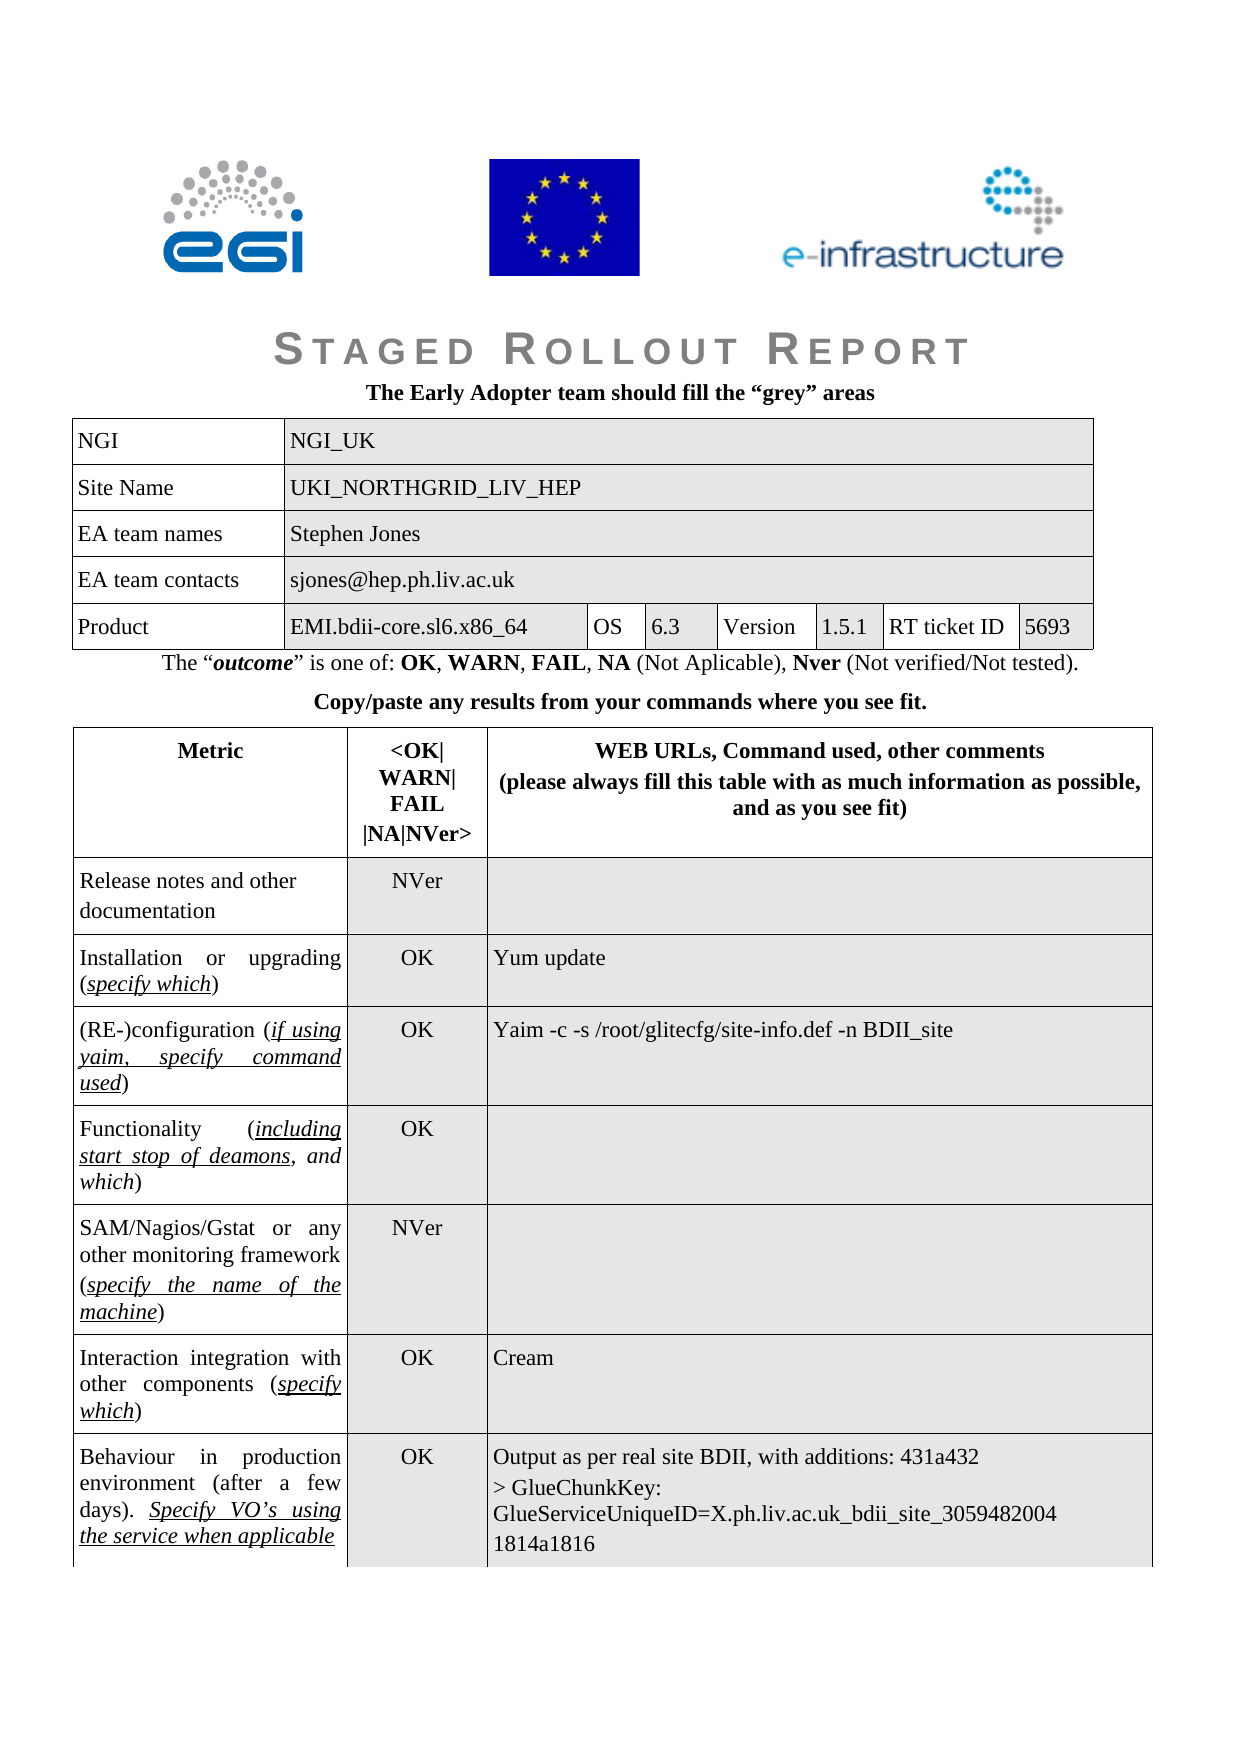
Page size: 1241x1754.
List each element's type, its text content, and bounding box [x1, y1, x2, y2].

table_cell EA team contacts [73, 557, 284, 603]
table_cell [488, 858, 1152, 933]
table_cell EA team names [73, 511, 284, 556]
table_cell OK [348, 1007, 487, 1105]
table_cell Output as per real site BDII, with additions: 431a432 > GlueChunkKey: GlueServiceUniqueID=X.ph.liv.ac.uk_bdii_site_3059482004 1814a1816 [488, 1434, 1152, 1567]
table_cell Yum update [488, 935, 1152, 1006]
table_cell Functionality (including start stop of deamons, and which) [74, 1106, 347, 1204]
table_cell [488, 1106, 1152, 1204]
table_cell RT ticket ID [884, 604, 1019, 649]
text Copy/paste any results from your commands where you see fit. [148, 688, 1092, 714]
table_cell OK [348, 1434, 487, 1567]
table_cell UKI_NORTHGRID_LIV_HEP [285, 465, 1093, 510]
table_cell OK [348, 935, 487, 1006]
table_cell (RE-)configuration (if using yaim, specify command used) [74, 1007, 347, 1105]
table_cell 6.3 [646, 604, 717, 649]
table_cell OK [348, 1335, 487, 1433]
text The Early Adopter team should fill the “grey” areas [148, 378, 1092, 405]
table_cell Release notes and other documentation [74, 858, 347, 933]
table_cell SAM/Nagios/Gstat or any other monitoring framework (specify the name of the machine) [74, 1205, 347, 1334]
table_cell Site Name [73, 465, 284, 510]
table_cell OS [588, 604, 645, 649]
table_cell Version [718, 604, 816, 649]
table_cell NVer [348, 1205, 487, 1334]
table_cell 5693 [1020, 604, 1093, 649]
table_cell Interaction integration with other components (specify which) [74, 1335, 347, 1433]
table_cell Cream [488, 1335, 1152, 1433]
table_cell sjones@hep.ph.liv.ac.uk [285, 557, 1093, 603]
table_header <OK|WARN|FAIL |NA|NVer> [348, 728, 487, 857]
table_cell OK [348, 1106, 487, 1204]
picture [162, 159, 304, 274]
table_cell Stephen Jones [285, 511, 1093, 556]
table_cell Yaim -c -s /root/glitecfg/site-info.def -n BDII_site [488, 1007, 1152, 1105]
table_cell NVer [348, 858, 487, 933]
table_header NGI [73, 419, 284, 464]
table_cell Behaviour in production environment (after a few days). Specify VO’s using the service when applicable [74, 1434, 347, 1567]
table_cell Product [73, 604, 284, 649]
table_cell 1.5.1 [817, 604, 883, 649]
title Staged Rollout Report [148, 322, 1092, 374]
text The “outcome” is one of: OK, WARN, FAIL, NA (Not Aplicable), Nver (Not verified/Not tested). [148, 650, 1092, 676]
picture [489, 159, 640, 276]
table_cell EMI.bdii-core.sl6.x86_64 [285, 604, 587, 649]
picture [776, 159, 1071, 276]
table_header Metric [74, 728, 347, 857]
table_cell Installation or upgrading (specify which) [74, 935, 347, 1006]
table_header NGI_UK [285, 419, 1093, 464]
table_header WEB URLs, Command used, other comments (please always fill this table with as much information as possible, and as you see fit) [488, 728, 1152, 857]
table_cell [488, 1205, 1152, 1334]
